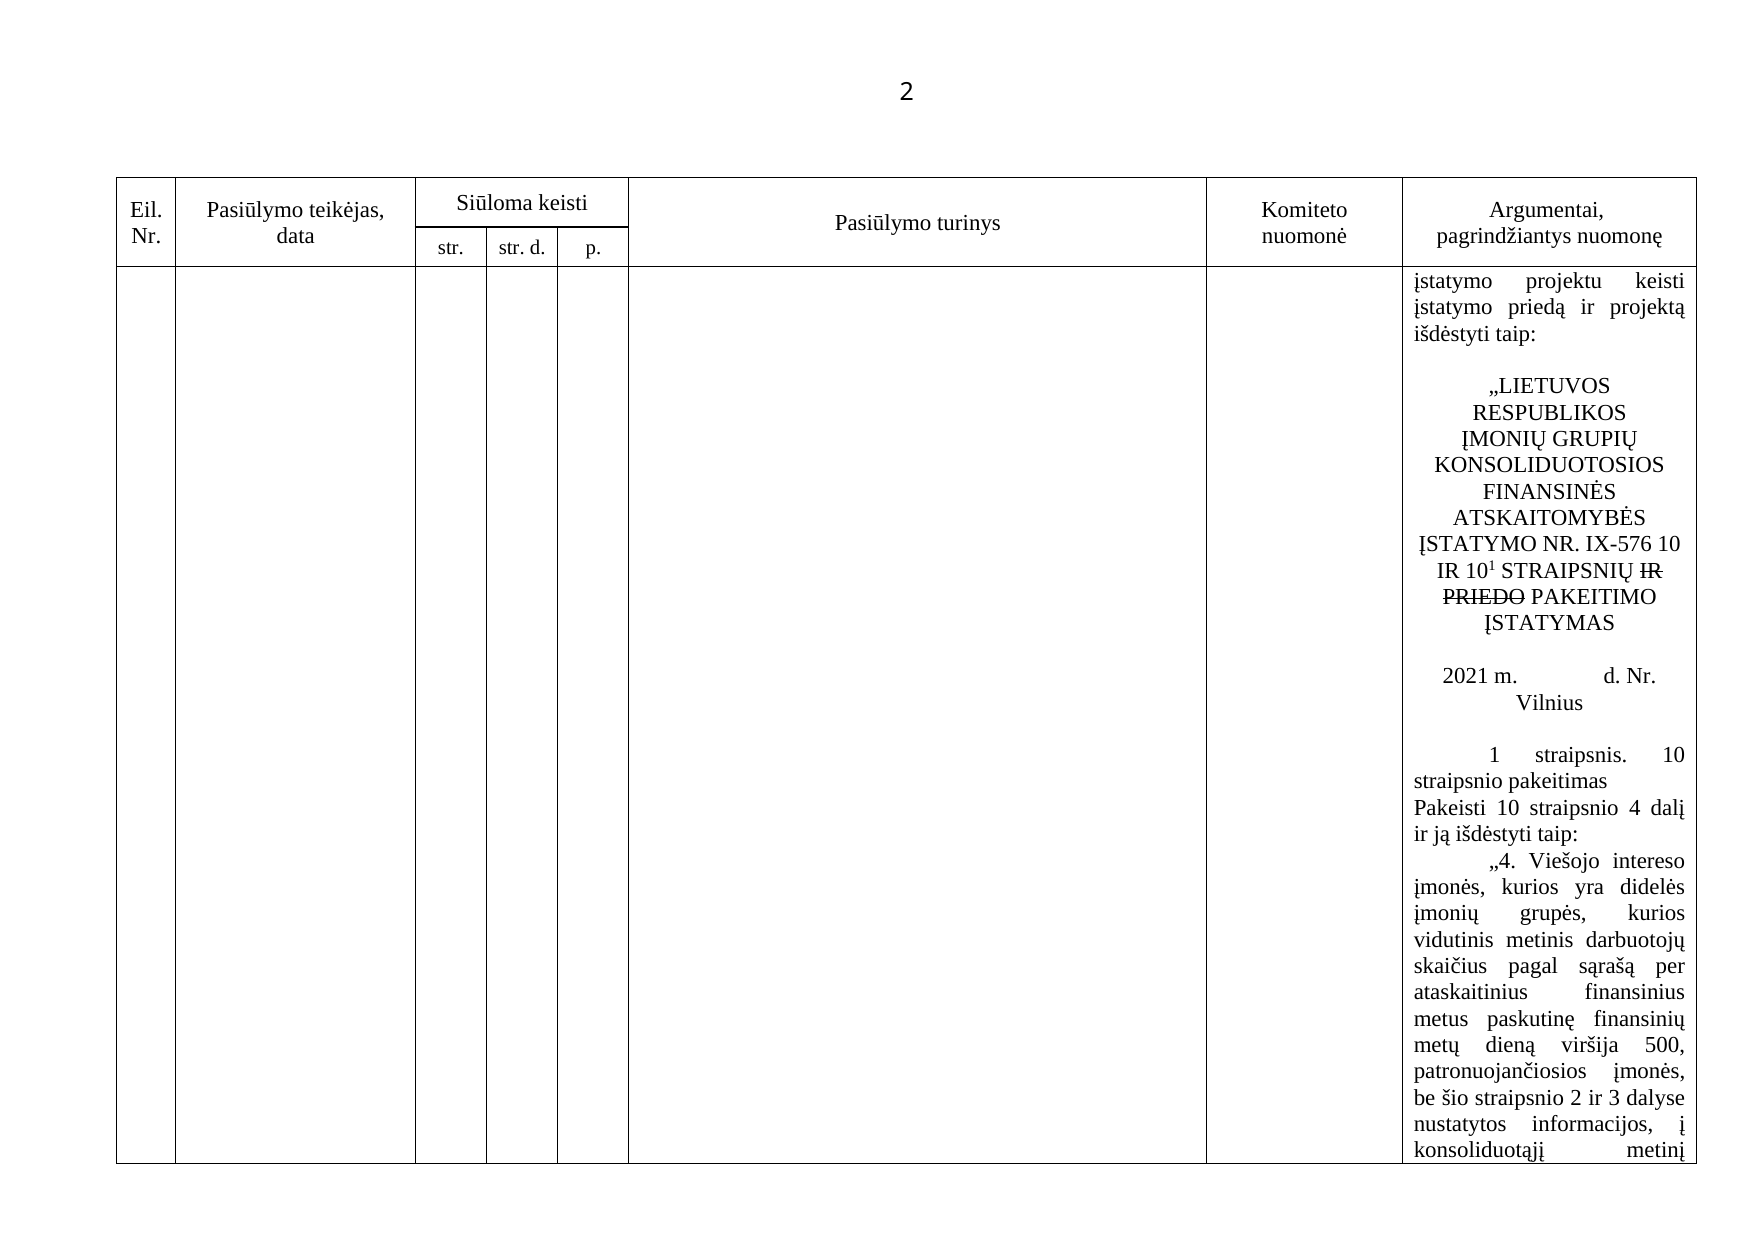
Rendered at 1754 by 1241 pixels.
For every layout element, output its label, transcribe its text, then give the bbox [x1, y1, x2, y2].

table_cell [487, 267, 557, 1163]
table_cell [629, 267, 1206, 1163]
table_cell str. [416, 228, 486, 266]
table_cell [176, 267, 415, 1163]
table_cell [558, 267, 628, 1163]
table_cell str. d. [487, 228, 557, 266]
table_header Argumentai, pagrindžiantys nuomonę [1403, 178, 1696, 266]
table_cell [416, 267, 486, 1163]
table_cell Reglamento (ES) 2020/852 8 straipsnis numato pareigą įmonėms konsoliduotoje socialinės atskaitomybės ataskaitoje pateikti ir reglamente nustatytą informaciją. Ši nuostata įmonėms taikoma tiesiogiai. Siekiant teisinio aiškumo ir nuoseklumo, įstatymo projekte įterpiama nuoroda į Reglamento (ES) 2020/852 8 straipsnį. Tačiau atkreiptinas dėmesys, kad įstatymo projektas neįgyvendina reglamento. Todėl siūlome atsisakyti įstatymo projektu keisti įstatymo priedą ir projektą išdėstyti taip: „LIETUVOS RESPUBLIKOS ĮMONIŲ GRUPIŲ KONSOLIDUOTOSIOS FINANSINĖS ATSKAITOMYBĖS ĮSTATYMO NR. IX-576 10 IR 101 STRAIPSNIŲ IR PRIEDO PAKEITIMO ĮSTATYMAS 2021 m. d. Nr. Vilnius 1 straipsnis. 10 straipsnio pakeitimas Pakeisti 10 straipsnio 4 dalį ir ją išdėstyti taip: „4. Viešojo intereso įmonės, kurios yra didelės įmonių grupės, kurios vidutinis metinis darbuotojų skaičius pagal sąrašą per ataskaitinius finansinius metus paskutinę finansinių metų dieną viršija 500, patronuojančiosios įmonės, be šio straipsnio 2 ir 3 dalyse nustatytos informacijos, į konsoliduotąjį metinį pranešimą įtraukia konsoliduotąją socialinės atsakomybės ataskaitą, išskyrus šio įstatymo 101 straipsnio 9 dalyje nustatytą atvejį.“ 2 straipsnis. 101 straipsnio pakeitimas 1. Papildyti 101 straipsnį nauja 7 dalimi: „7. Konsoliduotojoje socialinės atsakomybės ataskaitoje taip pat pateikiama Reglamento (ES) 2020/852 8 straipsnyje nurodyta informacija.“ 2. Buvusias 101 straipsnio 7–10 dalis laikyti atitinkamai 8–11 dalimis. 3 straipsnis. Įstatymo priedo pakeitimas Pakeisti Įstatymo priedą ir jį išdėstyti taip: „Lietuvos Respublikos įmonių grupių konsoliduotosios finansinės atskaitomybės įstatymo priedas priedas ĮGYVENDINAMI EUROPOS SĄJUNGOS TEISĖS AKTAI 1. 2002 m. liepos 19 d. Europos Parlamento ir Tarybos reglamentas (EB) Nr. 1606/2002 dėl tarptautinių apskaitos standartų taikymo su paskutiniais pakeitimais, padarytais 2008 m. kovo 11 d. Europos Parlamento ir Tarybos reglamentu (EB) Nr. 297/2008. 2. 2008 m. lapkričio 3 d. Komisijos reglamentas (EB) Nr. 1126/2008, priimantis tam tikrus tarptautinius apskaitos standartus pagal Europos Parlamento ir Tarybos reglamentą (EB) Nr. 1606/2002, su paskutiniais pakeitimais, padarytais 2021 m. sausio 13 d. Komisijos reglamentu (ES) 2021/25. 3. 2013 m. birželio 26 d. Europos Parlamento ir Tarybos direktyva 2013/34/ES dėl tam tikrų rūšių įmonių metinių finansinių ataskaitų, konsoliduotųjų finansinių ataskaitų ir susijusių pranešimų, kuria iš dalies keičiama Europos Parlamento ir Tarybos direktyva 2006/43/EB ir panaikinamos Tarybos direktyvos 78/660/EEB ir 83/349/EEB, su paskutiniais pakeitimais, padarytais 2014 m. lapkričio 7 d. Tarybos direktyva 2014/102/ES. 4. 2014 m. spalio 22 d. Europos Parlamento ir Tarybos direktyva 2014/95/ES, kuria iš dalies keičiamos Direktyvos 2013/34/ES nuostatos dėl tam tikrų didžiųjų įmonių ir grupių nefinansinės ir įvairovės informacijos atskleidimo. 5. 2020 m. birželio 18 d. Europos Parlamento ir Tarybos reglamentas (ES) 2020/852 dėl sistemos tvariam investavimui palengvinti sukūrimo, kuriuo iš dalies keičiamas Reglamentas (ES) 2019/2088.“ 43 straipsnis. Įstatymo įsigaliojimas ir taikymas Šis įstatymas įsigalioja 2022 m. sausio 1 d. Šis įstatymas taikomas rengiant 2022 m. sausio 1 d. prasidedančių ir vėlesnių ataskaitinių laikotarpių įmonių grupės konsoliduotuosius metinius pranešimus. Skelbiu šį Lietuvos Respublikos Seimo priimtą įstatymą. Respublikos Prezidentas“ [1403, 267, 1696, 1163]
table_header Pasiūlymo teikėjas, data [176, 178, 415, 266]
table_cell [1207, 267, 1402, 1163]
table_cell [117, 267, 175, 1163]
table_header Eil. Nr. [117, 178, 175, 266]
table_header Pasiūlymo turinys [629, 178, 1206, 266]
table_header Siūloma keisti [416, 178, 628, 226]
table_cell p. [558, 228, 628, 266]
table_header Komiteto nuomonė [1207, 178, 1402, 266]
